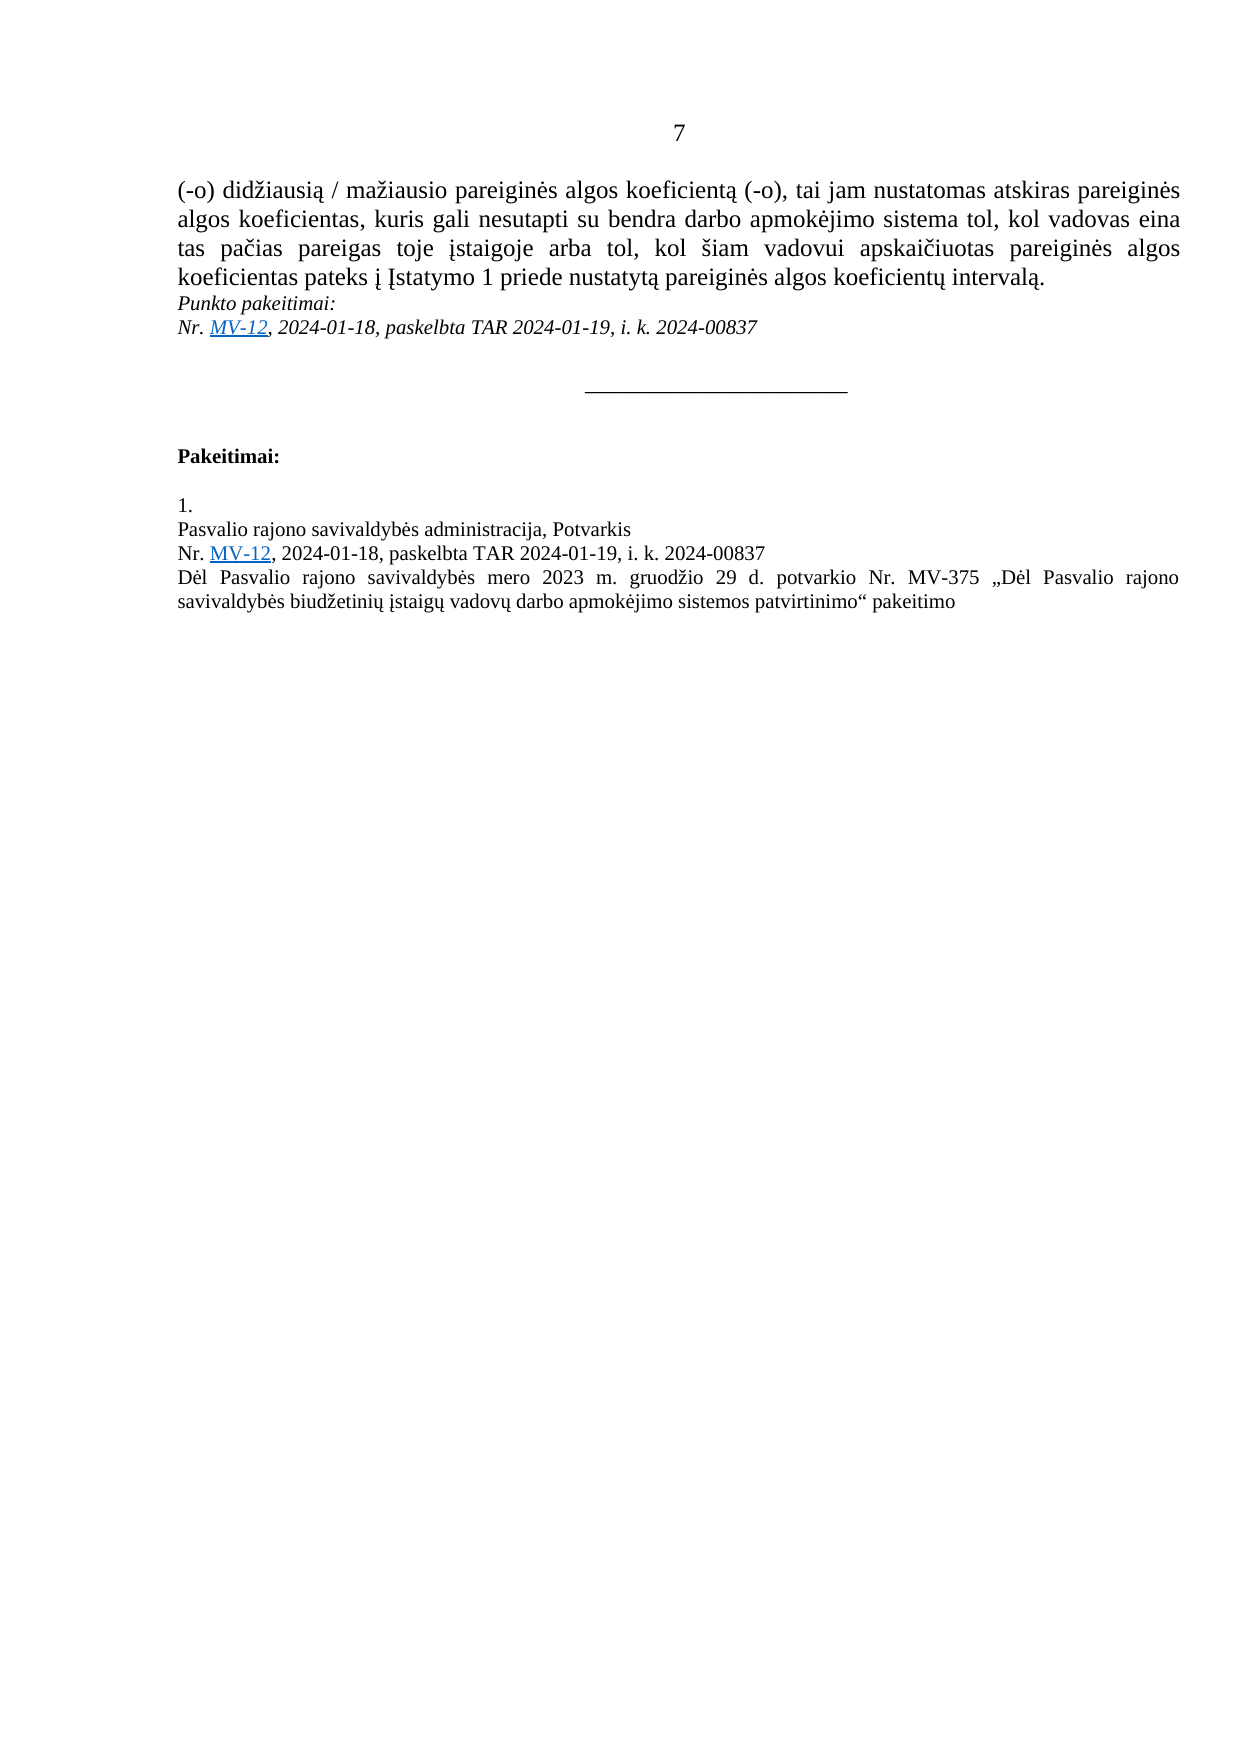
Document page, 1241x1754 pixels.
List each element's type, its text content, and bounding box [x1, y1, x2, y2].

text Pasvalio rajono savivaldybės administracija, Potvarkis [177, 517, 1181, 541]
text _____________________ [251, 367, 1181, 396]
text Pakeitimai: [177, 444, 1181, 468]
text Dėl Pasvalio rajono savivaldybės mero 2023 m. gruodžio 29 d. potvarkio Nr. MV-375 „Dėl Pasvalio rajono savivaldybės biudžetinių įstaigų vadovų darbo apmokėjimo sistemos patvirtinimo“ pakeitimo [177, 565, 1181, 613]
text (-o) didžiausią / mažiausio pareiginės algos koeficientą (-o), tai jam nustatomas atskiras pareiginės algos koeficientas, kuris gali nesutapti su bendra darbo apmokėjimo sistema tol, kol vadovas eina tas pačias pareigas toje įstaigoje arba tol, kol šiam vadovui apskaičiuotas pareiginės algos koeficientas pateks į Įstatymo 1 priede nustatytą pareiginės algos koeficientų intervalą. [177, 176, 1181, 291]
text Punkto pakeitimai: [177, 291, 1181, 315]
text Nr. MV-12, 2024-01-18, paskelbta TAR 2024-01-19, i. k. 2024-00837 [177, 315, 1181, 339]
text 1. [177, 492, 1181, 517]
text Nr. MV-12, 2024-01-18, paskelbta TAR 2024-01-19, i. k. 2024-00837 [177, 541, 1181, 565]
